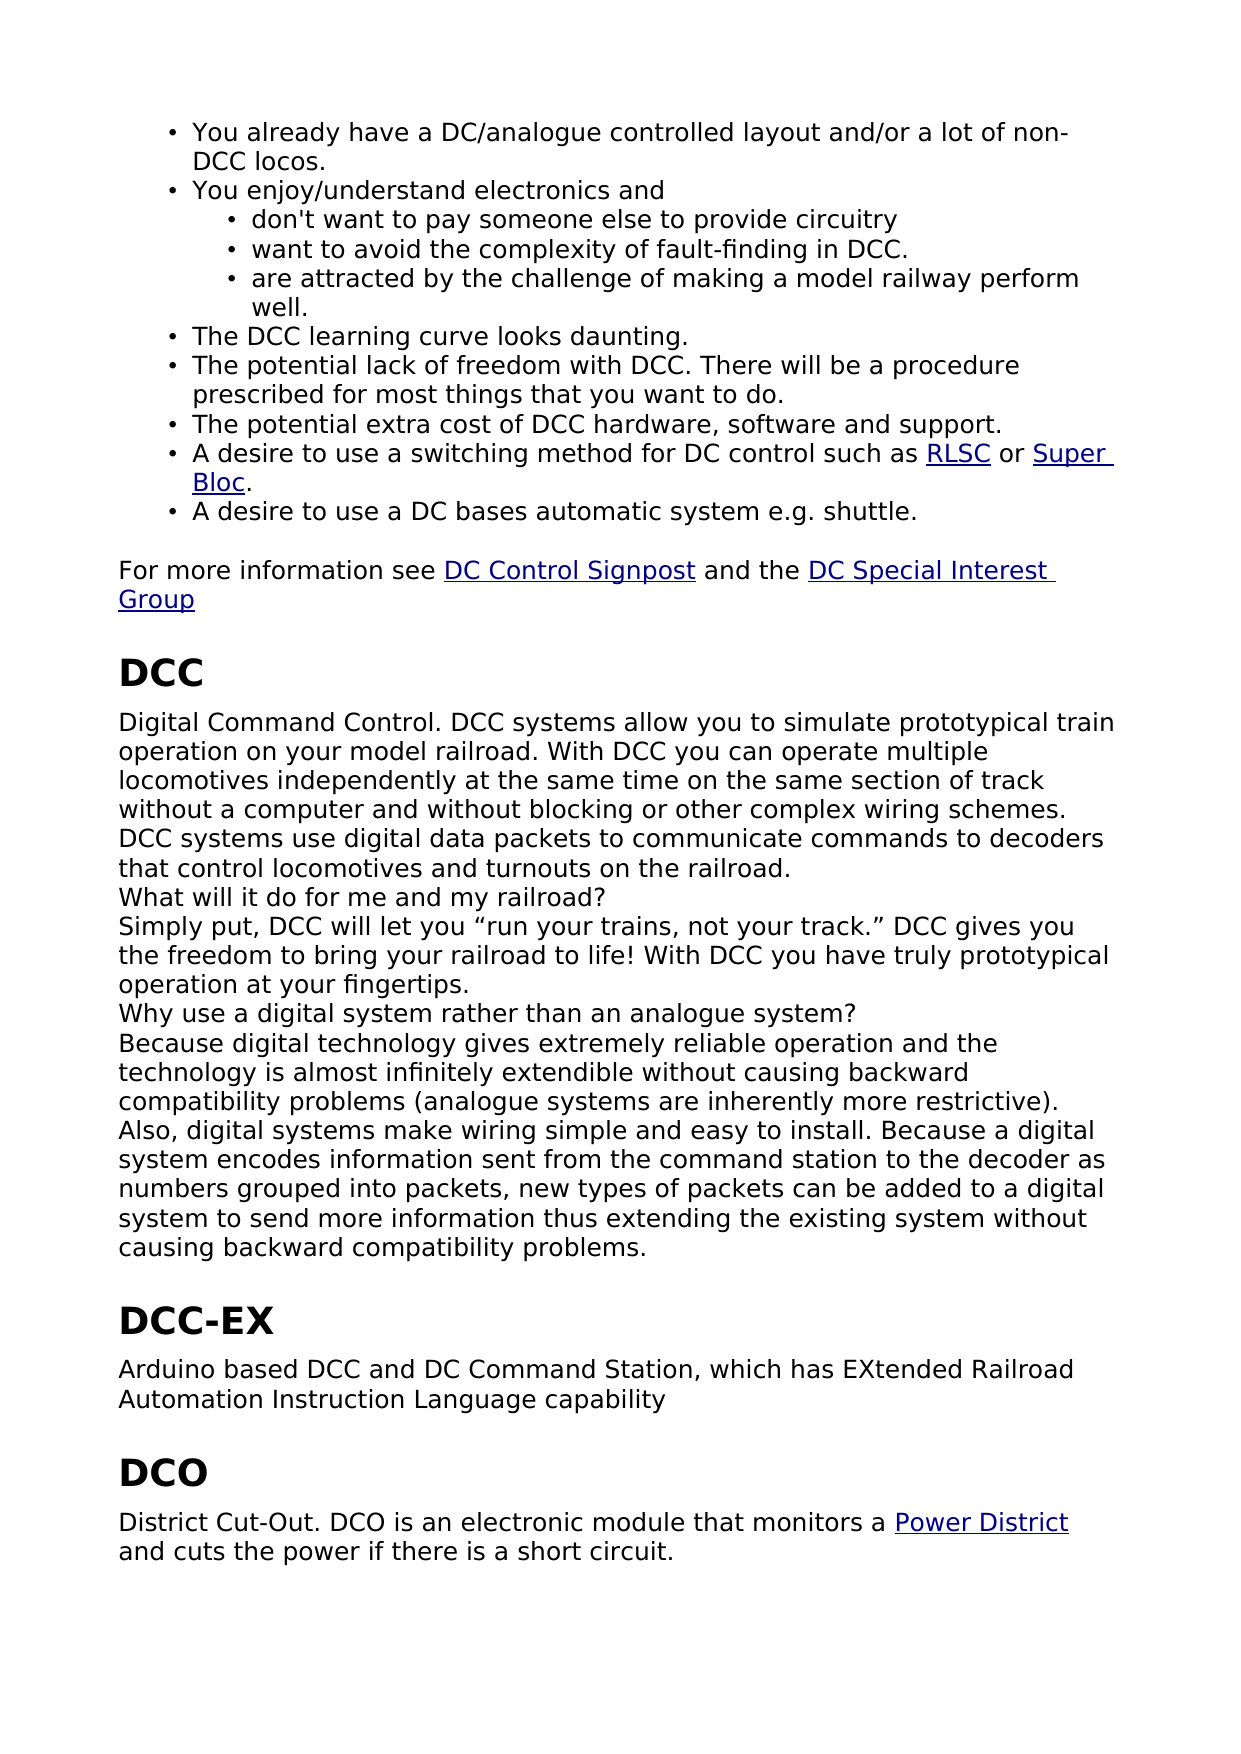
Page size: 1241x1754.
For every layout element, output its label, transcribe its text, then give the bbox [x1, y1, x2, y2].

list want to avoid the complexity of fault-finding in DCC. [236, 235, 1122, 264]
list You already have a DC/analogue controlled layout and/or a lot of non-DCC locos. [177, 118, 1122, 176]
subtitle DCC-EX [118, 1299, 1122, 1343]
list are attracted by the challenge of making a model railway perform well. [236, 264, 1122, 322]
list don't want to pay someone else to provide circuitry [236, 206, 1122, 235]
text For more information see DC Control Signpost and the DC Special Interest Group [118, 556, 1122, 614]
list The DCC learning curve looks daunting. [177, 322, 1122, 351]
subtitle DCC [118, 652, 1122, 695]
text District Cut-Out. DCO is an electronic module that monitors a Power District and cuts the power if there is a short circuit. [118, 1508, 1122, 1566]
list A desire to use a switching method for DC control such as RLSC or Super Bloc. [177, 439, 1122, 497]
text Arduino based DCC and DC Command Station, which has EXtended Railroad Automation Instruction Language capability [118, 1356, 1122, 1414]
list You enjoy/understand electronics and [177, 176, 1122, 206]
list A desire to use a DC bases automatic system e.g. shuttle. [177, 497, 1122, 526]
subtitle DCO [118, 1452, 1122, 1495]
list The potential extra cost of DCC hardware, software and support. [177, 410, 1122, 439]
text Digital Command Control. DCC systems allow you to simulate prototypical train operation on your model railroad. With DCC you can operate multiple locomotives independently at the same time on the same section of track without a computer and without blocking or other complex wiring schemes. DCC systems use digital data packets to communicate commands to decoders that control locomotives and turnouts on the railroad. What will it do for me and my railroad? Simply put, DCC will let you “run your trains, not your track.” DCC gives you the freedom to bring your railroad to life! With DCC you have truly prototypical operation at your fingertips. Why use a digital system rather than an analogue system? Because digital technology gives extremely reliable operation and the technology is almost infinitely extendible without causing backward compatibility problems (analogue systems are inherently more restrictive). Also, digital systems make wiring simple and easy to install. Because a digital system encodes information sent from the command station to the decoder as numbers grouped into packets, new types of packets can be added to a digital system to send more information thus extending the existing system without causing backward compatibility problems. [118, 708, 1122, 1262]
list The potential lack of freedom with DCC. There will be a procedure prescribed for most things that you want to do. [177, 351, 1122, 410]
